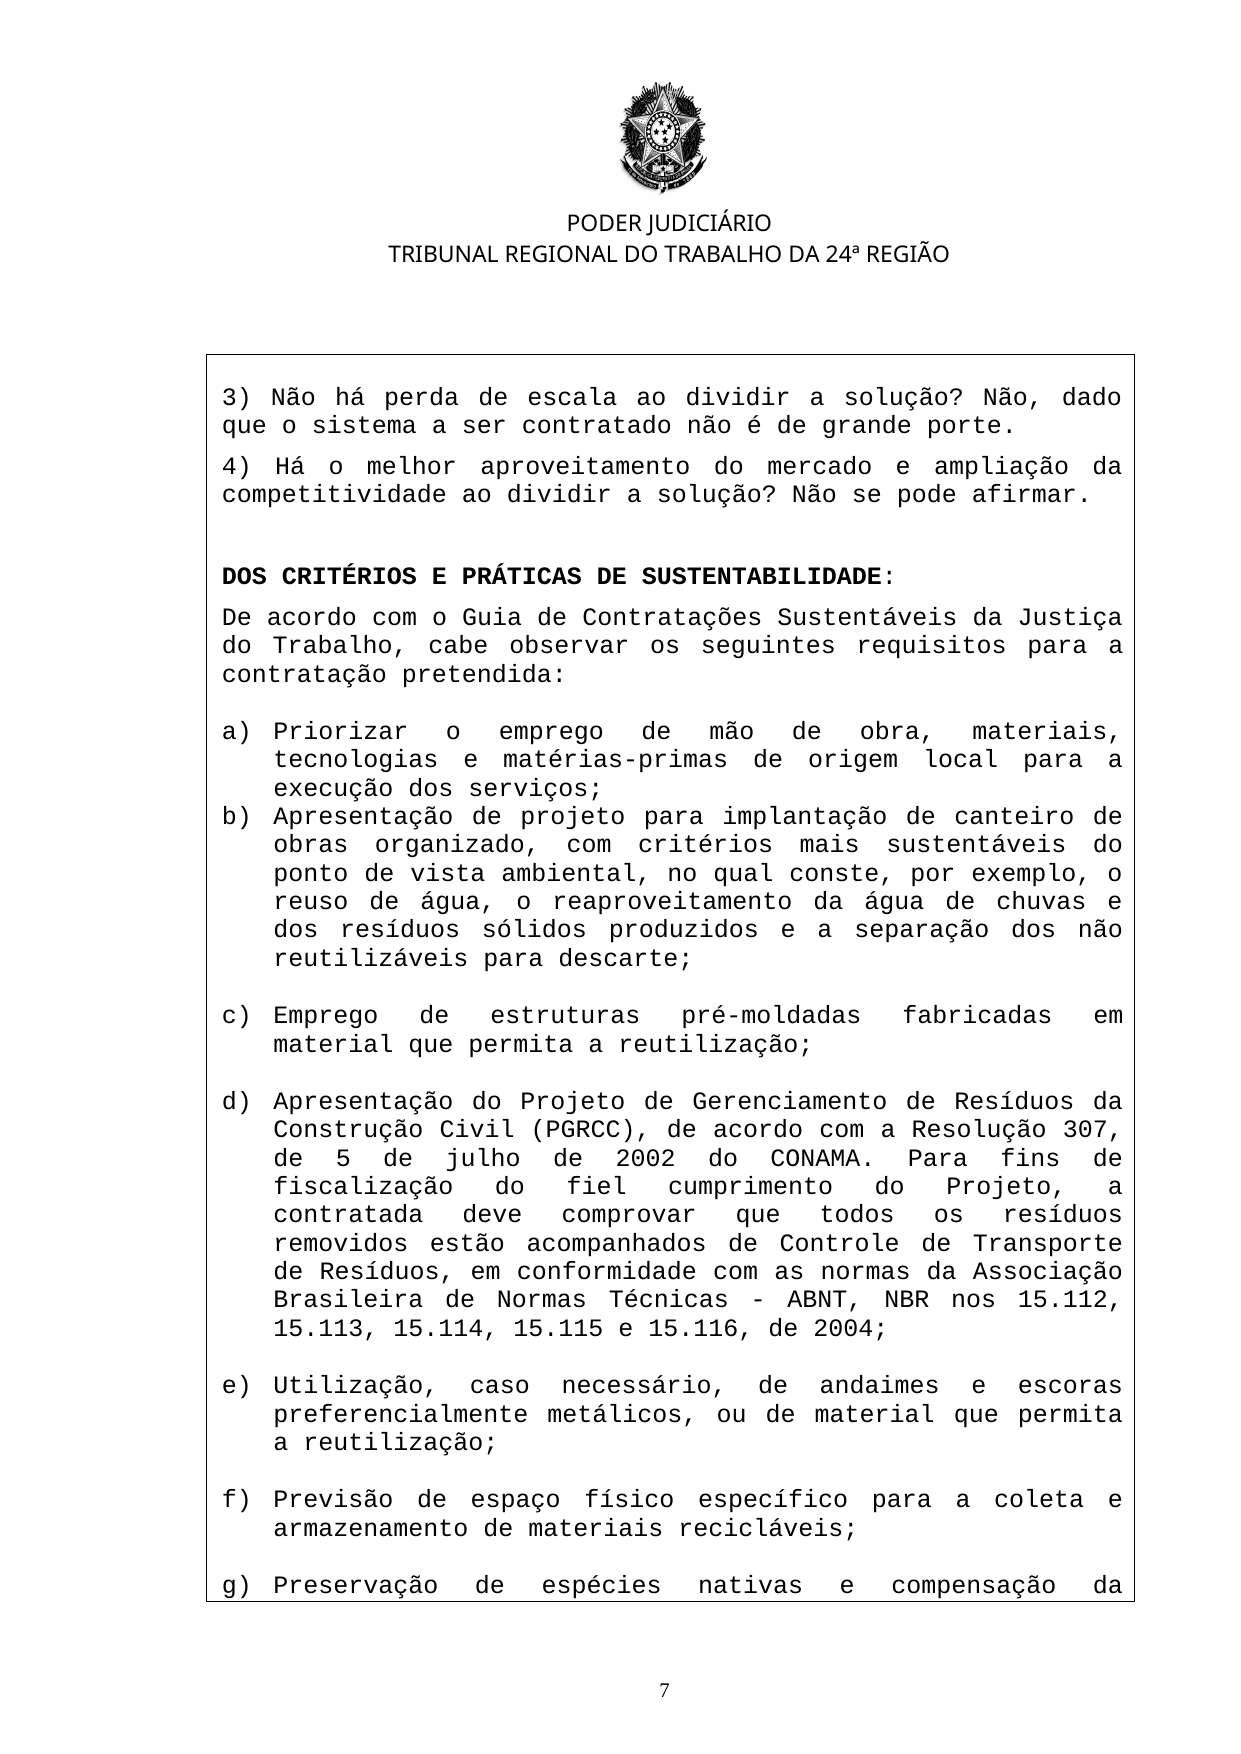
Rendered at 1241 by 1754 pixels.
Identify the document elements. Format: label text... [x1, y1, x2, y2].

picture [618, 82, 711, 200]
table_cell 3) Não há perda de escala ao dividir a solução? Não, dado que o sistema a ser contratado não é de grande porte. 4) Há o melhor aproveitamento do mercado e ampliação da competitividade ao dividir a solução? Não se pode afirmar. DOS CRITÉRIOS E PRÁTICAS DE SUSTENTABILIDADE: De acordo com o Guia de Contratações Sustentáveis da Justiça do Trabalho, cabe observar os seguintes requisitos para a contratação pretendida: Priorizar o emprego de mão de obra, materiais, tecnologias e matérias-primas de origem local para a execução dos serviços; Apresentação de projeto para implantação de canteiro de obras organizado, com critérios mais sustentáveis do ponto de vista ambiental, no qual conste, por exemplo, o reuso de água, o reaproveitamento da água de chuvas e dos resíduos sólidos produzidos e a separação dos não reutilizáveis para descarte; Emprego de estruturas pré-moldadas fabricadas em material que permita a reutilização; Apresentação do Projeto de Gerenciamento de Resíduos da Construção Civil (PGRCC), de acordo com a Resolução 307, de 5 de julho de 2002 do CONAMA. Para fins de fiscalização do fiel cumprimento do Projeto, a contratada deve comprovar que todos os resíduos removidos estão acompanhados de Controle de Transporte de Resíduos, em conformidade com as normas da Associação Brasileira de Normas Técnicas - ABNT, NBR nos 15.112, 15.113, 15.114, 15.115 e 15.116, de 2004; Utilização, caso necessário, de andaimes e escoras preferencialmente metálicos, ou de material que permita a reutilização; Previsão de espaço físico específico para a coleta e armazenamento de materiais recicláveis; Preservação de espécies nativas e compensação da [207, 355, 1134, 1601]
